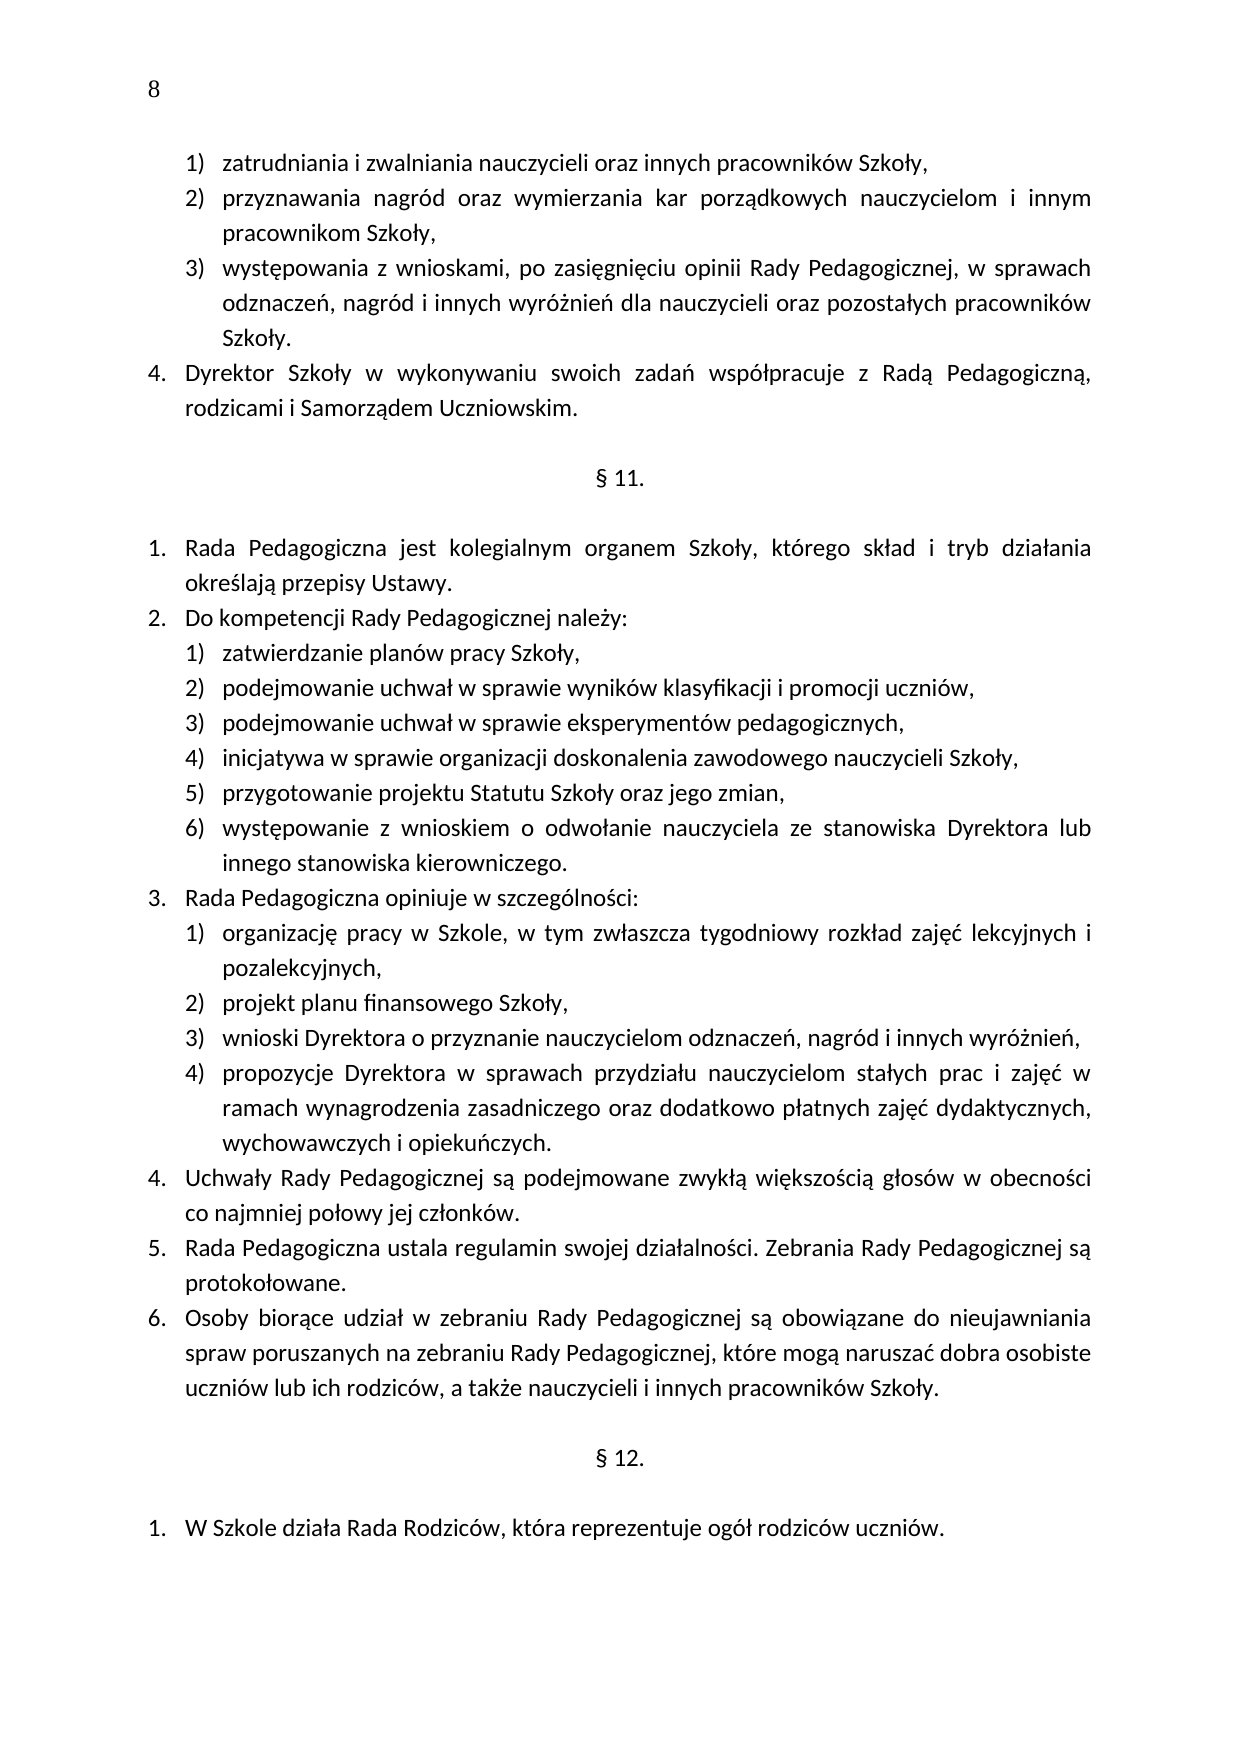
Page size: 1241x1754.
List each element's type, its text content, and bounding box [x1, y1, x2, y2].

list projekt planu finansowego Szkoły, [185, 988, 1093, 1018]
text § 12. [148, 1443, 1093, 1473]
list W Szkole działa Rada Rodziców, która reprezentuje ogół rodziców uczniów. [148, 1513, 1093, 1543]
list podejmowanie uchwał w sprawie wyników klasyfikacji i promocji uczniów, [185, 673, 1093, 703]
list Rada Pedagogiczna opiniuje w szczególności: [148, 883, 1093, 913]
list Dyrektor Szkoły w wykonywaniu swoich zadań współpracuje z Radą Pedagogiczną, rodzicami i Samorządem Uczniowskim. [148, 358, 1093, 423]
list wnioski Dyrektora o przyznanie nauczycielom odznaczeń, nagród i innych wyróżnień, [185, 1023, 1093, 1053]
list zatrudniania i zwalniania nauczycieli oraz innych pracowników Szkoły, [185, 148, 1093, 178]
list Rada Pedagogiczna jest kolegialnym organem Szkoły, którego skład i tryb działania określają przepisy Ustawy. [148, 533, 1093, 598]
list propozycje Dyrektora w sprawach przydziału nauczycielom stałych prac i zajęć w ramach wynagrodzenia zasadniczego oraz dodatkowo płatnych zajęć dydaktycznych, wychowawczych i opiekuńczych. [185, 1058, 1093, 1158]
list występowania z wnioskami, po zasięgnięciu opinii Rady Pedagogicznej, w sprawach odznaczeń, nagród i innych wyróżnień dla nauczycieli oraz pozostałych pracowników Szkoły. [185, 253, 1093, 353]
list Osoby biorące udział w zebraniu Rady Pedagogicznej są obowiązane do nieujawniania spraw poruszanych na zebraniu Rady Pedagogicznej, które mogą naruszać dobra osobiste uczniów lub ich rodziców, a także nauczycieli i innych pracowników Szkoły. [148, 1303, 1093, 1403]
list Do kompetencji Rady Pedagogicznej należy: [148, 603, 1093, 633]
text § 11. [148, 463, 1093, 493]
list przygotowanie projektu Statutu Szkoły oraz jego zmian, [185, 778, 1093, 808]
list podejmowanie uchwał w sprawie eksperymentów pedagogicznych, [185, 708, 1093, 738]
list występowanie z wnioskiem o odwołanie nauczyciela ze stanowiska Dyrektora lub innego stanowiska kierowniczego. [185, 813, 1093, 878]
list zatwierdzanie planów pracy Szkoły, [185, 638, 1093, 668]
list organizację pracy w Szkole, w tym zwłaszcza tygodniowy rozkład zajęć lekcyjnych i pozalekcyjnych, [185, 918, 1093, 983]
list inicjatywa w sprawie organizacji doskonalenia zawodowego nauczycieli Szkoły, [185, 743, 1093, 773]
list Rada Pedagogiczna ustala regulamin swojej działalności. Zebrania Rady Pedagogicznej są protokołowane. [148, 1233, 1093, 1298]
list Uchwały Rady Pedagogicznej są podejmowane zwykłą większością głosów w obecności co najmniej połowy jej członków. [148, 1163, 1093, 1228]
list przyznawania nagród oraz wymierzania kar porządkowych nauczycielom i innym pracownikom Szkoły, [185, 183, 1093, 248]
